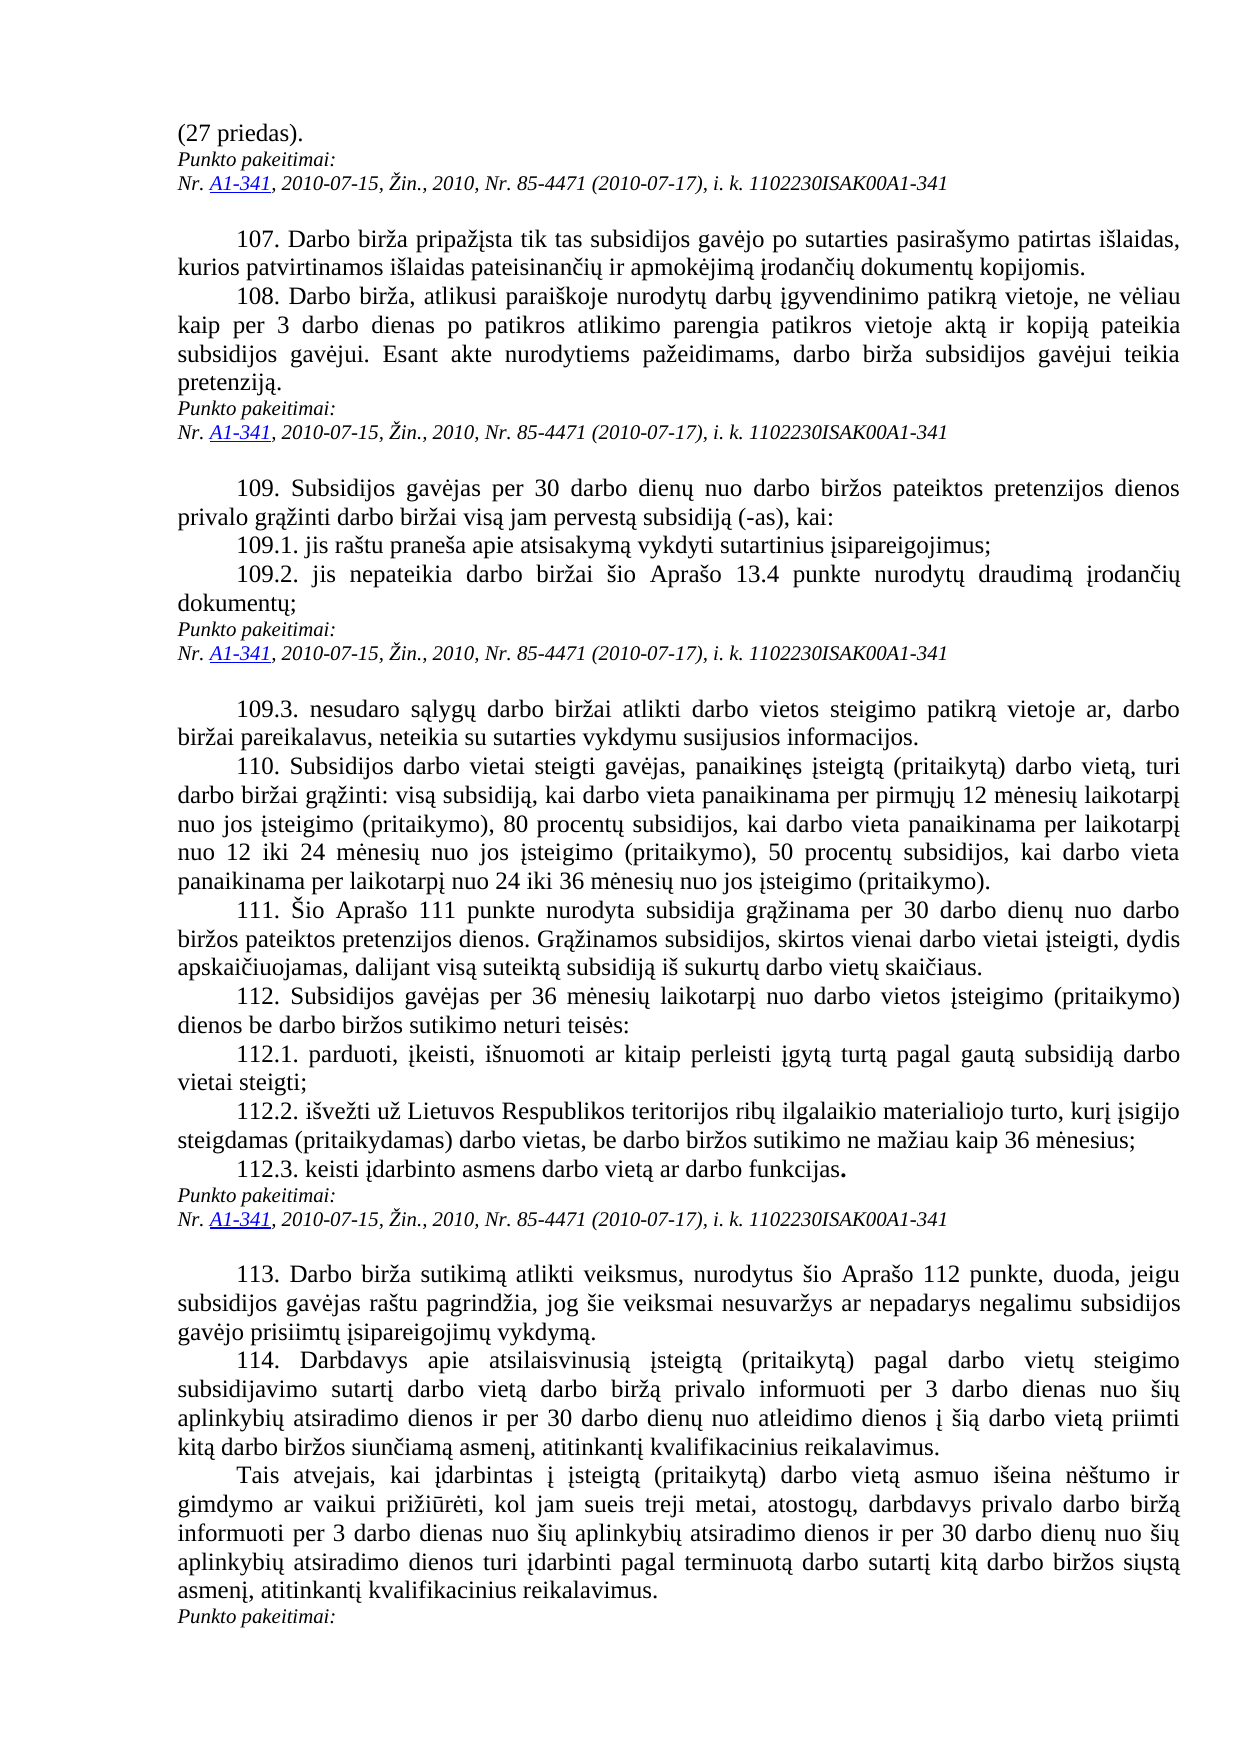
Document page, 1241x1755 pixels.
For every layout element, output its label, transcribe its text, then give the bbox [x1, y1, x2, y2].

text Punkto pakeitimai: [177, 617, 1181, 641]
text (27 priedas). [177, 118, 1181, 147]
text 109.1. jis raštu praneša apie atsisakymą vykdyti sutartinius įsipareigojimus; [177, 531, 1181, 559]
text 109.2. jis nepateikia darbo biržai šio Aprašo 13.4 punkte nurodytų draudimą įrodančių dokumentų; [177, 559, 1181, 617]
text Punkto pakeitimai: [177, 396, 1181, 420]
text 107. Darbo birža pripažįsta tik tas subsidijos gavėjo po sutarties pasirašymo patirtas išlaidas, kurios patvirtinamos išlaidas pateisinančių ir apmokėjimą įrodančių dokumentų kopijomis. [177, 224, 1181, 281]
text Tais atvejais, kai įdarbintas į įsteigtą (pritaikytą) darbo vietą asmuo išeina nėštumo ir gimdymo ar vaikui prižiūrėti, kol jam sueis treji metai, atostogų, darbdavys privalo darbo biržą informuoti per 3 darbo dienas nuo šių aplinkybių atsiradimo dienos ir per 30 darbo dienų nuo šių aplinkybių atsiradimo dienos turi įdarbinti pagal terminuotą darbo sutartį kitą darbo biržos siųstą asmenį, atitinkantį kvalifikacinius reikalavimus. [177, 1461, 1181, 1604]
text Punkto pakeitimai: [177, 1604, 1181, 1628]
text 114. Darbdavys apie atsilaisvinusią įsteigtą (pritaikytą) pagal darbo vietų steigimo subsidijavimo sutartį darbo vietą darbo biržą privalo informuoti per 3 darbo dienas nuo šių aplinkybių atsiradimo dienos ir per 30 darbo dienų nuo atleidimo dienos į šią darbo vietą priimti kitą darbo biržos siunčiamą asmenį, atitinkantį kvalifikacinius reikalavimus. [177, 1346, 1181, 1461]
text 112.1. parduoti, įkeisti, išnuomoti ar kitaip perleisti įgytą turtą pagal gautą subsidiją darbo vietai steigti; [177, 1039, 1181, 1096]
text Nr. A1-341, 2010-07-15, Žin., 2010, Nr. 85-4471 (2010-07-17), i. k. 1102230ISAK00A1-341 [177, 1207, 1181, 1231]
text Nr. A1-341, 2010-07-15, Žin., 2010, Nr. 85-4471 (2010-07-17), i. k. 1102230ISAK00A1-341 [177, 641, 1181, 665]
text 112. Subsidijos gavėjas per 36 mėnesių laikotarpį nuo darbo vietos įsteigimo (pritaikymo) dienos be darbo biržos sutikimo neturi teisės: [177, 981, 1181, 1039]
text 109. Subsidijos gavėjas per 30 darbo dienų nuo darbo biržos pateiktos pretenzijos dienos privalo grąžinti darbo biržai visą jam pervestą subsidiją (-as), kai: [177, 473, 1181, 531]
text Punkto pakeitimai: [177, 147, 1181, 171]
text 109.3. nesudaro sąlygų darbo biržai atlikti darbo vietos steigimo patikrą vietoje ar, darbo biržai pareikalavus, neteikia su sutarties vykdymu susijusios informacijos. [177, 694, 1181, 751]
text 108. Darbo birža, atlikusi paraiškoje nurodytų darbų įgyvendinimo patikrą vietoje, ne vėliau kaip per 3 darbo dienas po patikros atlikimo parengia patikros vietoje aktą ir kopiją pateikia subsidijos gavėjui. Esant akte nurodytiems pažeidimams, darbo birža subsidijos gavėjui teikia pretenziją. [177, 281, 1181, 396]
text 111. Šio Aprašo 111 punkte nurodyta subsidija grąžinama per 30 darbo dienų nuo darbo biržos pateiktos pretenzijos dienos. Grąžinamos subsidijos, skirtos vienai darbo vietai įsteigti, dydis apskaičiuojamas, dalijant visą suteiktą subsidiją iš sukurtų darbo vietų skaičiaus. [177, 895, 1181, 981]
text 110. Subsidijos darbo vietai steigti gavėjas, panaikinęs įsteigtą (pritaikytą) darbo vietą, turi darbo biržai grąžinti: visą subsidiją, kai darbo vieta panaikinama per pirmųjų 12 mėnesių laikotarpį nuo jos įsteigimo (pritaikymo), 80 procentų subsidijos, kai darbo vieta panaikinama per laikotarpį nuo 12 iki 24 mėnesių nuo jos įsteigimo (pritaikymo), 50 procentų subsidijos, kai darbo vieta panaikinama per laikotarpį nuo 24 iki 36 mėnesių nuo jos įsteigimo (pritaikymo). [177, 751, 1181, 895]
text Nr. A1-341, 2010-07-15, Žin., 2010, Nr. 85-4471 (2010-07-17), i. k. 1102230ISAK00A1-341 [177, 171, 1181, 195]
text 113. Darbo birža sutikimą atlikti veiksmus, nurodytus šio Aprašo 112 punkte, duoda, jeigu subsidijos gavėjas raštu pagrindžia, jog šie veiksmai nesuvaržys ar nepadarys negalimu subsidijos gavėjo prisiimtų įsipareigojimų vykdymą. [177, 1259, 1181, 1346]
text 112.2. išvežti už Lietuvos Respublikos teritorijos ribų ilgalaikio materialiojo turto, kurį įsigijo steigdamas (pritaikydamas) darbo vietas, be darbo biržos sutikimo ne mažiau kaip 36 mėnesius; [177, 1096, 1181, 1154]
text Nr. A1-341, 2010-07-15, Žin., 2010, Nr. 85-4471 (2010-07-17), i. k. 1102230ISAK00A1-341 [177, 420, 1181, 444]
text 112.3. keisti įdarbinto asmens darbo vietą ar darbo funkcijas. [177, 1154, 1181, 1182]
text Punkto pakeitimai: [177, 1182, 1181, 1207]
